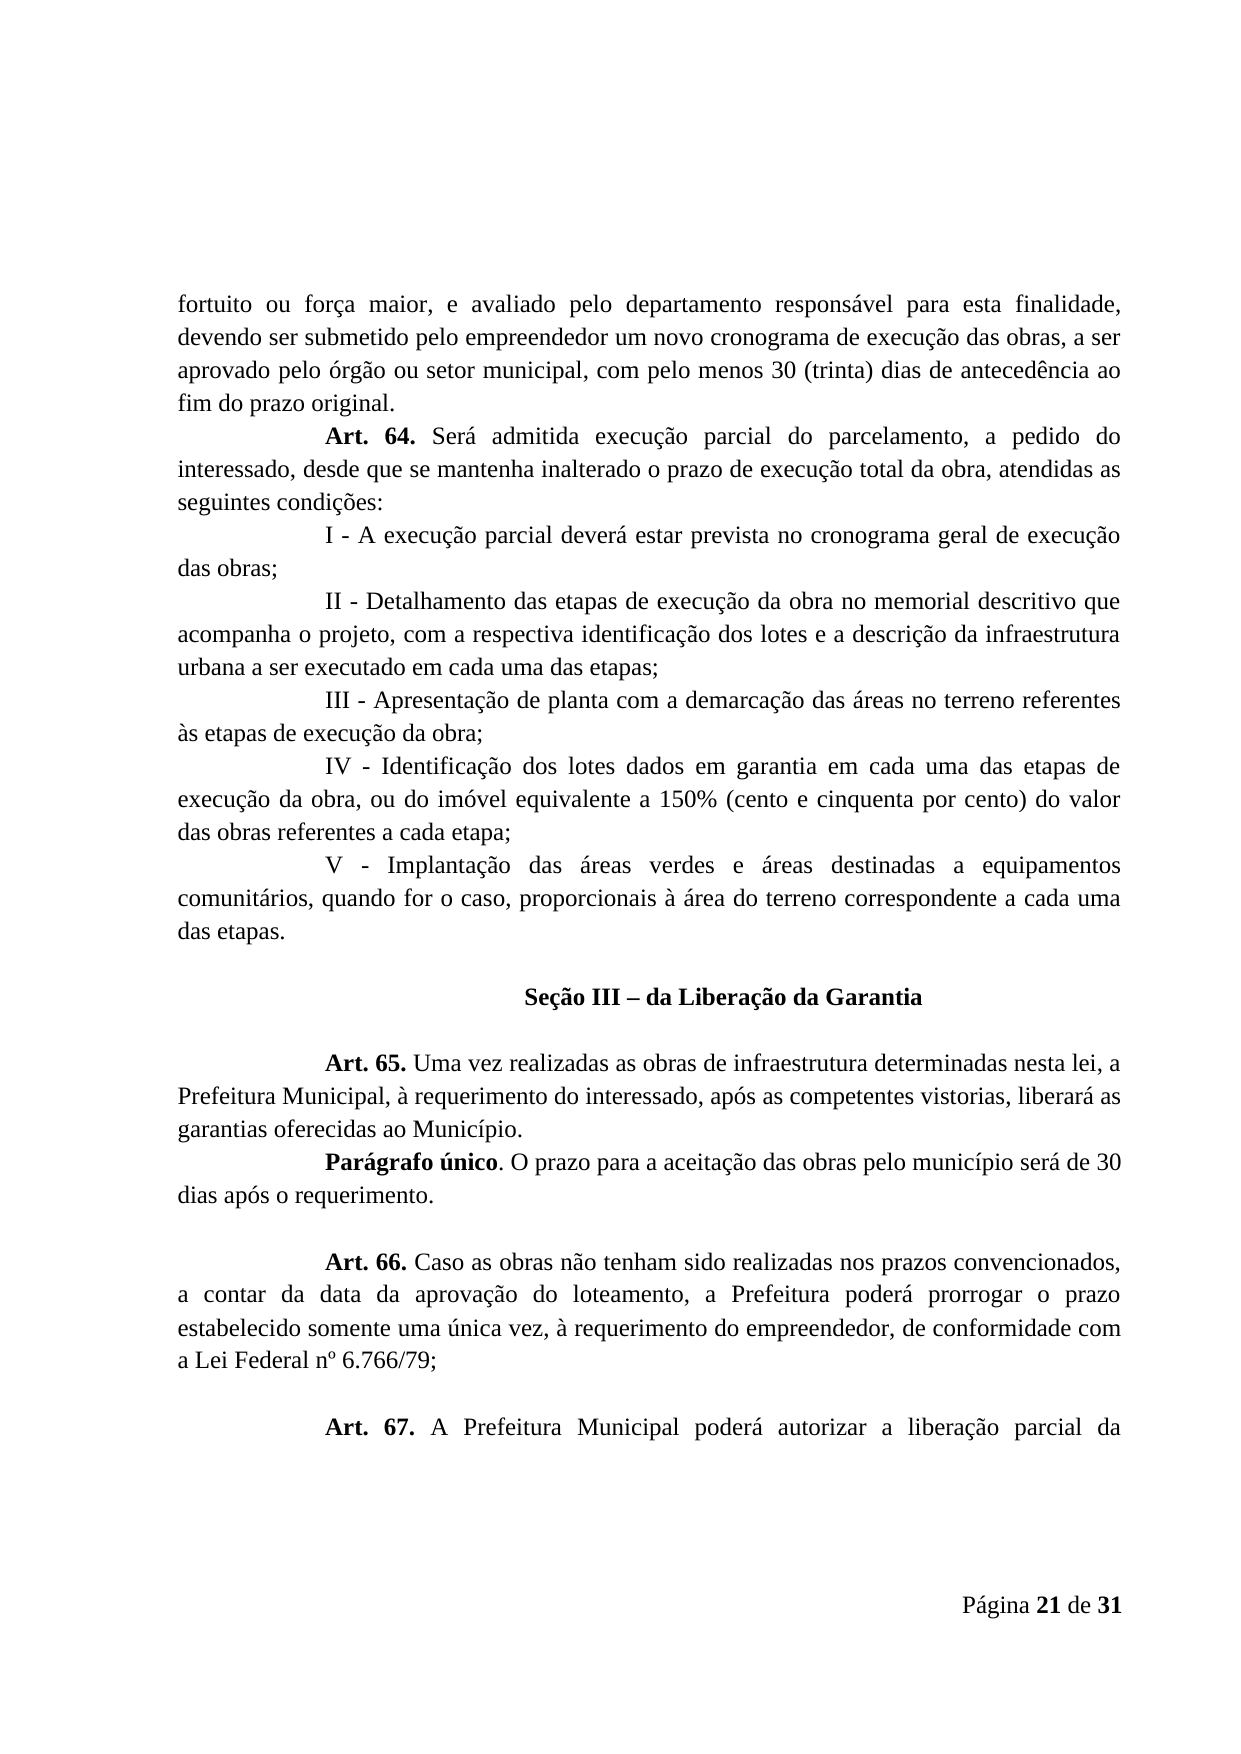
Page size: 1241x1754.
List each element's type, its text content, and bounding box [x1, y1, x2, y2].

text II - Detalhamento das etapas de execução da obra no memorial descritivo que acompanha o projeto, com a respectiva identificação dos lotes e a descrição da infraestrutura urbana a ser executado em cada uma das etapas; [113, 522, 1186, 621]
text Art. 67. A Prefeitura Municipal poderá autorizar a liberação parcial da garantia, nos casos de obras executadas em etapas, desde que seja respeitado o cronograma de obras e as entregas parciais, podendo liberar parte dos lotes caucionados proporcionalmente à execução dos serviços de infraestrutura executados, mediante requerimento do empreendedor, após as competentes vistorias, devendo estar assegurada a independência entre as etapas e o perfeito funcionamento de todos os serviços previstos. [113, 1347, 1186, 1505]
text V - Implantação das áreas verdes e áreas destinadas a equipamentos comunitários, quando for o caso, proporcionais à área do terreno correspondente a cada uma das etapas. [113, 786, 1186, 918]
text Parágrafo único. A prorrogação do prazo para conclusão das obras e serviços de infraestrutura, será admitida desde que seja devidamente justificado por motivos de caso fortuito ou força maior, e avaliado pelo departamento responsável para esta finalidade, devendo ser submetido pelo empreendedor um novo cronograma de execução das obras, a ser aprovado pelo órgão ou setor municipal, com pelo menos 30 (trinta) dias de antecedência ao fim do prazo original. [113, 224, 1186, 356]
text I - A execução parcial deverá estar prevista no cronograma geral de execução das obras; [113, 456, 1186, 522]
text Art. 64. Será admitida execução parcial do parcelamento, a pedido do interessado, desde que se mantenha inalterado o prazo de execução total da obra, atendidas as seguintes condições: [113, 356, 1186, 456]
text Parágrafo único. O prazo para a aceitação das obras pelo município será de 30 dias após o requerimento. [113, 1083, 1186, 1182]
text Art. 66. Caso as obras não tenham sido realizadas nos prazos convencionados, a contar da data da aprovação do loteamento, a Prefeitura poderá prorrogar o prazo estabelecido somente uma única vez, à requerimento do empreendedor, de conformidade com a Lei Federal nº 6.766/79; [113, 1182, 1186, 1347]
text Seção III – da Liberação da Garantia [113, 918, 1186, 984]
text III - Apresentação de planta com a demarcação das áreas no terreno referentes às etapas de execução da obra; [113, 621, 1186, 687]
text Art. 65. Uma vez realizadas as obras de infraestrutura determinadas nesta lei, a Prefeitura Municipal, à requerimento do interessado, após as competentes vistorias, liberará as garantias oferecidas ao Município. [113, 984, 1186, 1083]
text IV - Identificação dos lotes dados em garantia em cada uma das etapas de execução da obra, ou do imóvel equivalente a 150% (cento e cinquenta por cento) do valor das obras referentes a cada etapa; [113, 687, 1186, 786]
